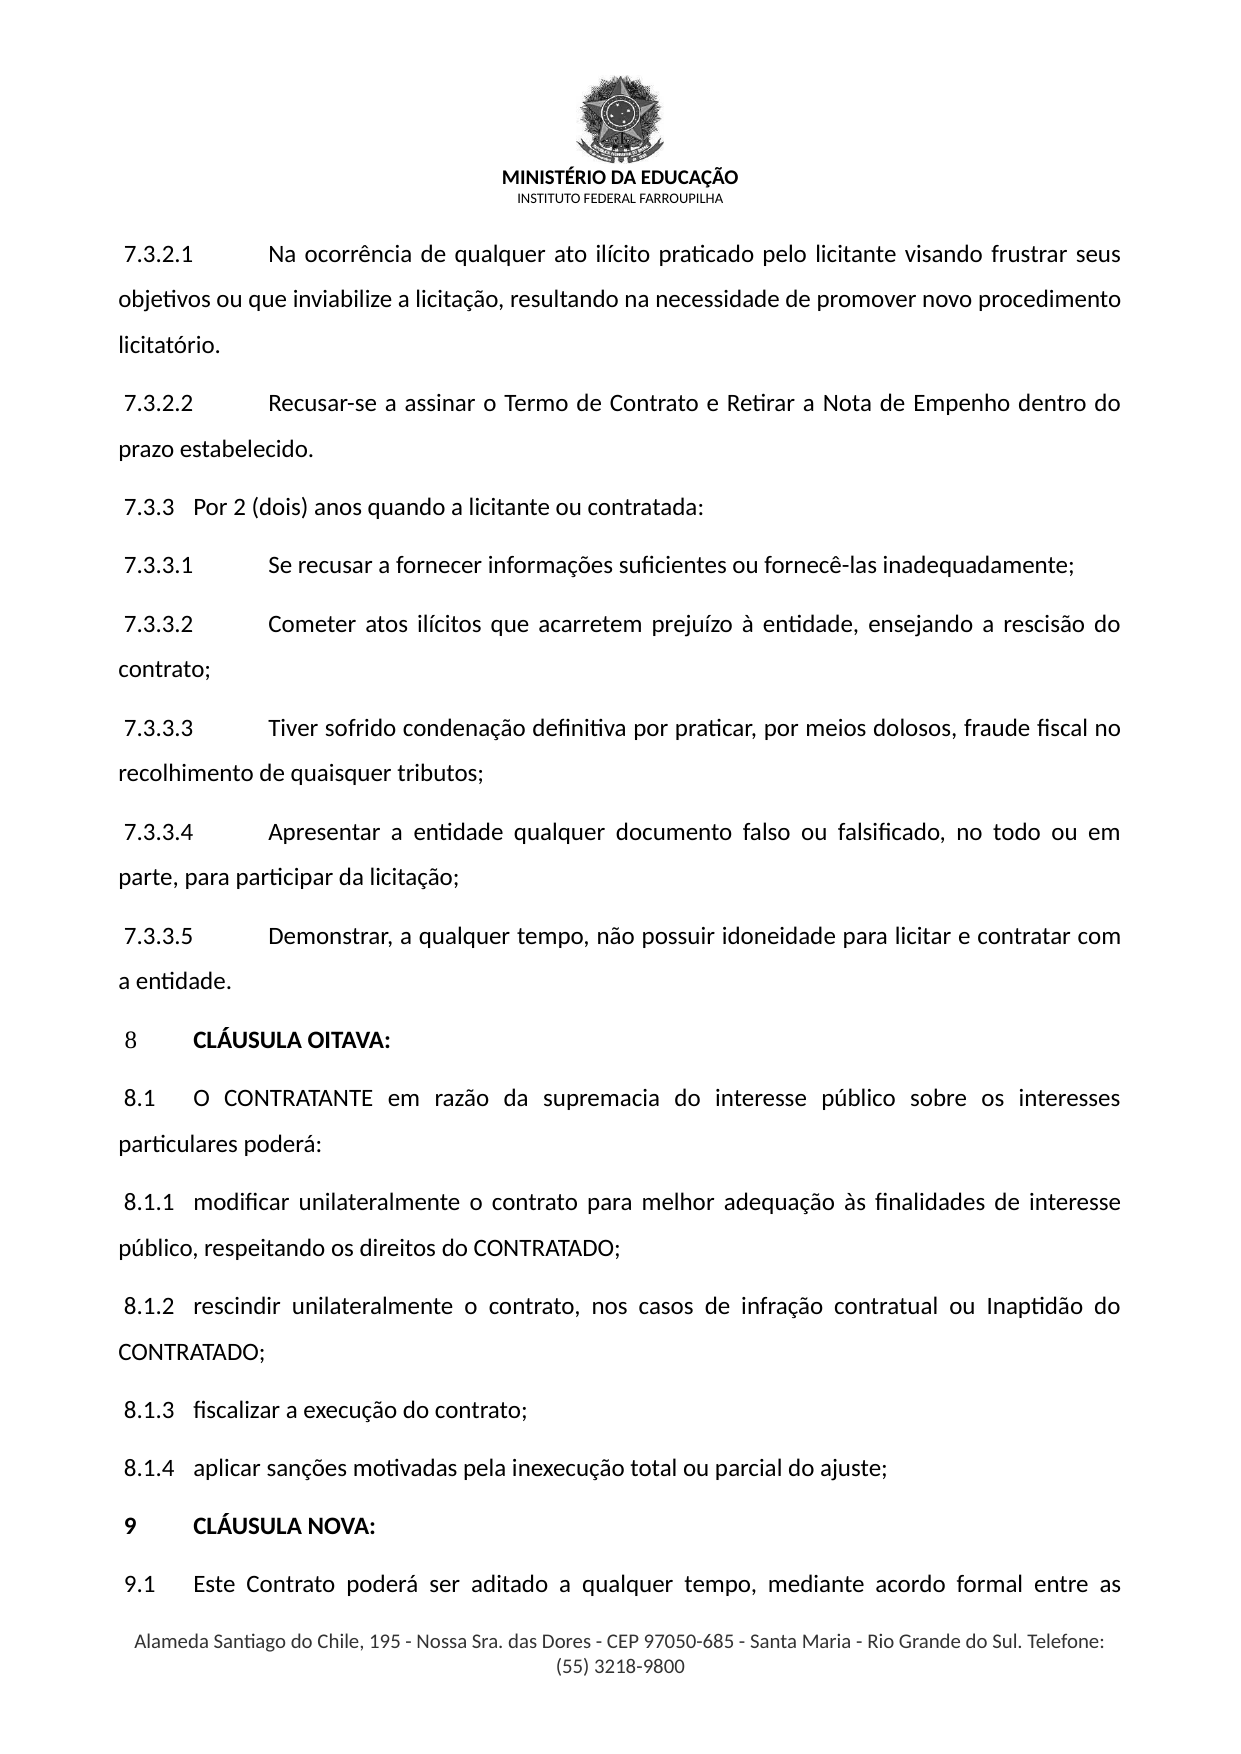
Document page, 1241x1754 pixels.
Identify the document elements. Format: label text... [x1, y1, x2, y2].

list Este Contrato poderá ser aditado a qualquer tempo, mediante acordo formal entre as [118, 1568, 1122, 1599]
list Na ocorrência de qualquer ato ilícito praticado pelo licitante visando frustrar seus objetivos ou que inviabilize a licitação, resultando na necessidade de promover novo procedimento licitatório. [118, 238, 1122, 360]
list Apresentar a entidade qualquer documento falso ou falsificado, no todo ou em parte, para participar da licitação; [118, 816, 1122, 892]
list CLÁUSULA NOVA: [118, 1510, 1122, 1541]
list O CONTRATANTE em razão da supremacia do interesse público sobre os interesses particulares poderá: [118, 1082, 1122, 1158]
list aplicar sanções motivadas pela inexecução total ou parcial do ajuste; [118, 1452, 1122, 1483]
list CLÁUSULA OITAVA: [118, 1024, 1122, 1054]
list Se recusar a fornecer informações suficientes ou fornecê-las inadequadamente; [118, 550, 1122, 580]
list modificar unilateralmente o contrato para melhor adequação às finalidades de interesse público, respeitando os direitos do CONTRATADO; [118, 1186, 1122, 1262]
list fiscalizar a execução do contrato; [118, 1394, 1122, 1424]
list rescindir unilateralmente o contrato, nos casos de infração contratual ou Inaptidão do CONTRATADO; [118, 1290, 1122, 1366]
list Demonstrar, a qualquer tempo, não possuir idoneidade para licitar e contratar com a entidade. [118, 920, 1122, 996]
list Tiver sofrido condenação definitiva por praticar, por meios dolosos, fraude fiscal no recolhimento de quaisquer tributos; [118, 712, 1122, 788]
list Cometer atos ilícitos que acarretem prejuízo à entidade, ensejando a rescisão do contrato; [118, 608, 1122, 684]
list Por 2 (dois) anos quando a licitante ou contratada: [118, 491, 1122, 522]
list Recusar-se a assinar o Termo de Contrato e Retirar a Nota de Empenho dentro do prazo estabelecido. [118, 387, 1122, 464]
